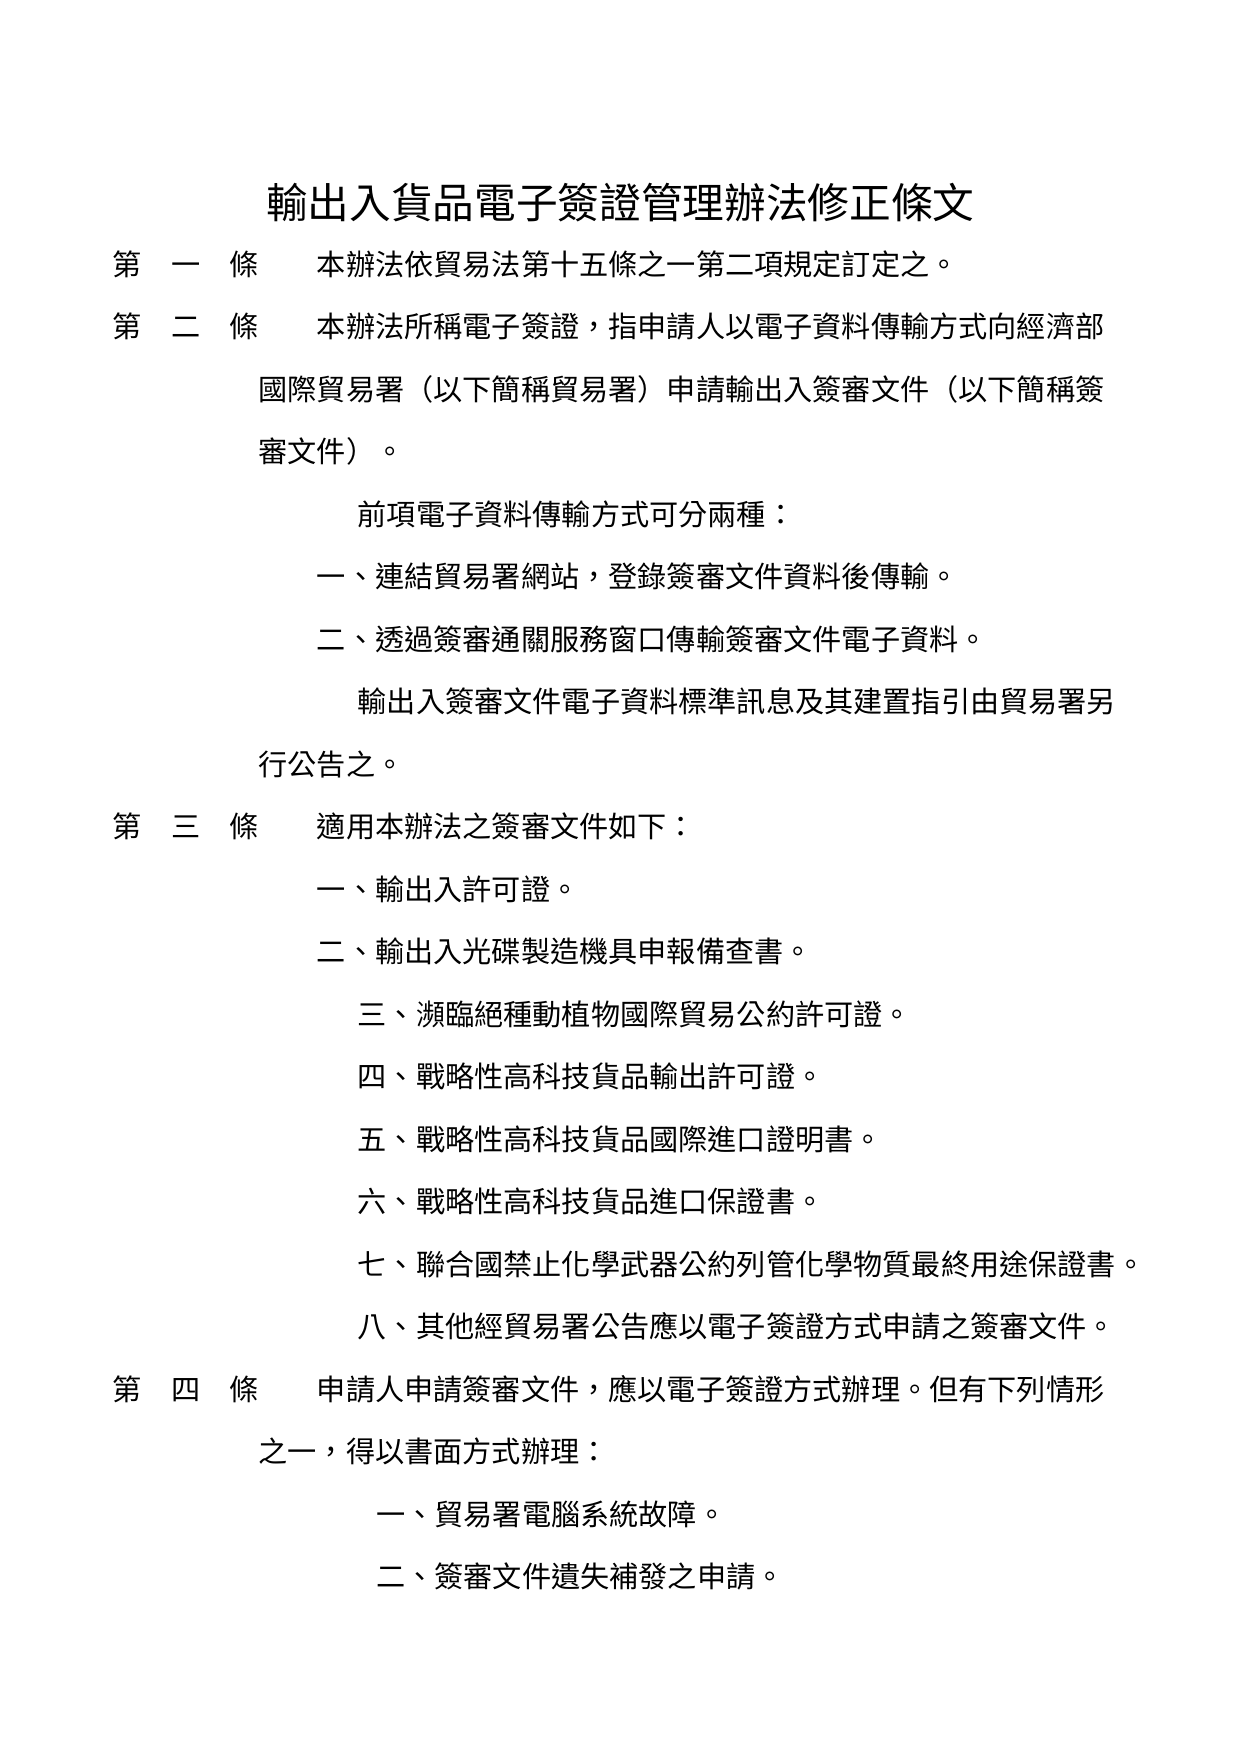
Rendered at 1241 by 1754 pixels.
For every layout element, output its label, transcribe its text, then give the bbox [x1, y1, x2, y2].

text 前項電子資料傳輸方式可分兩種： [112, 471, 1128, 533]
text 二、透過簽審通關服務窗口傳輸簽審文件電子資料。 [258, 596, 1128, 658]
text 輸出入簽審文件電子資料標準訊息及其建置指引由貿易署另行公告之。 [112, 658, 1128, 783]
list 六、戰略性高科技貨品進口保證書。 [43, 1158, 1128, 1221]
list 五、戰略性高科技貨品國際進口證明書。 [43, 1096, 1128, 1158]
list 七、聯合國禁止化學武器公約列管化學物質最終用途保證書。 [43, 1221, 1128, 1283]
list 二、簽審文件遺失補發之申請。 [96, 1533, 1128, 1596]
list 一、貿易署電腦系統故障。 [96, 1471, 1128, 1533]
text 第 三 條 適用本辦法之簽審文件如下： [112, 783, 1128, 846]
text 輸出入貨品電子簽證管理辦法修正條文 [112, 158, 1128, 221]
text 第 二 條 本辦法所稱電子簽證，指申請人以電子資料傳輸方式向經濟部國際貿易署（以下簡稱貿易署）申請輸出入簽審文件（以下簡稱簽審文件）。 [112, 283, 1128, 471]
list 四、戰略性高科技貨品輸出許可證。 [43, 1033, 1128, 1096]
text 第 四 條 申請人申請簽審文件，應以電子簽證方式辦理。但有下列情形之一，得以書面方式辦理： [112, 1346, 1128, 1471]
list 八、其他經貿易署公告應以電子簽證方式申請之簽審文件。 [43, 1283, 1128, 1346]
list 三、瀕臨絕種動植物國際貿易公約許可證。 [43, 971, 1128, 1033]
text 第 一 條 本辦法依貿易法第十五條之一第二項規定訂定之。 [112, 221, 1128, 283]
list 一、輸出入許可證。 [43, 846, 1128, 908]
text 一、連結貿易署網站，登錄簽審文件資料後傳輸。 [258, 533, 1128, 596]
list 二、輸出入光碟製造機具申報備查書。 [43, 908, 1128, 971]
